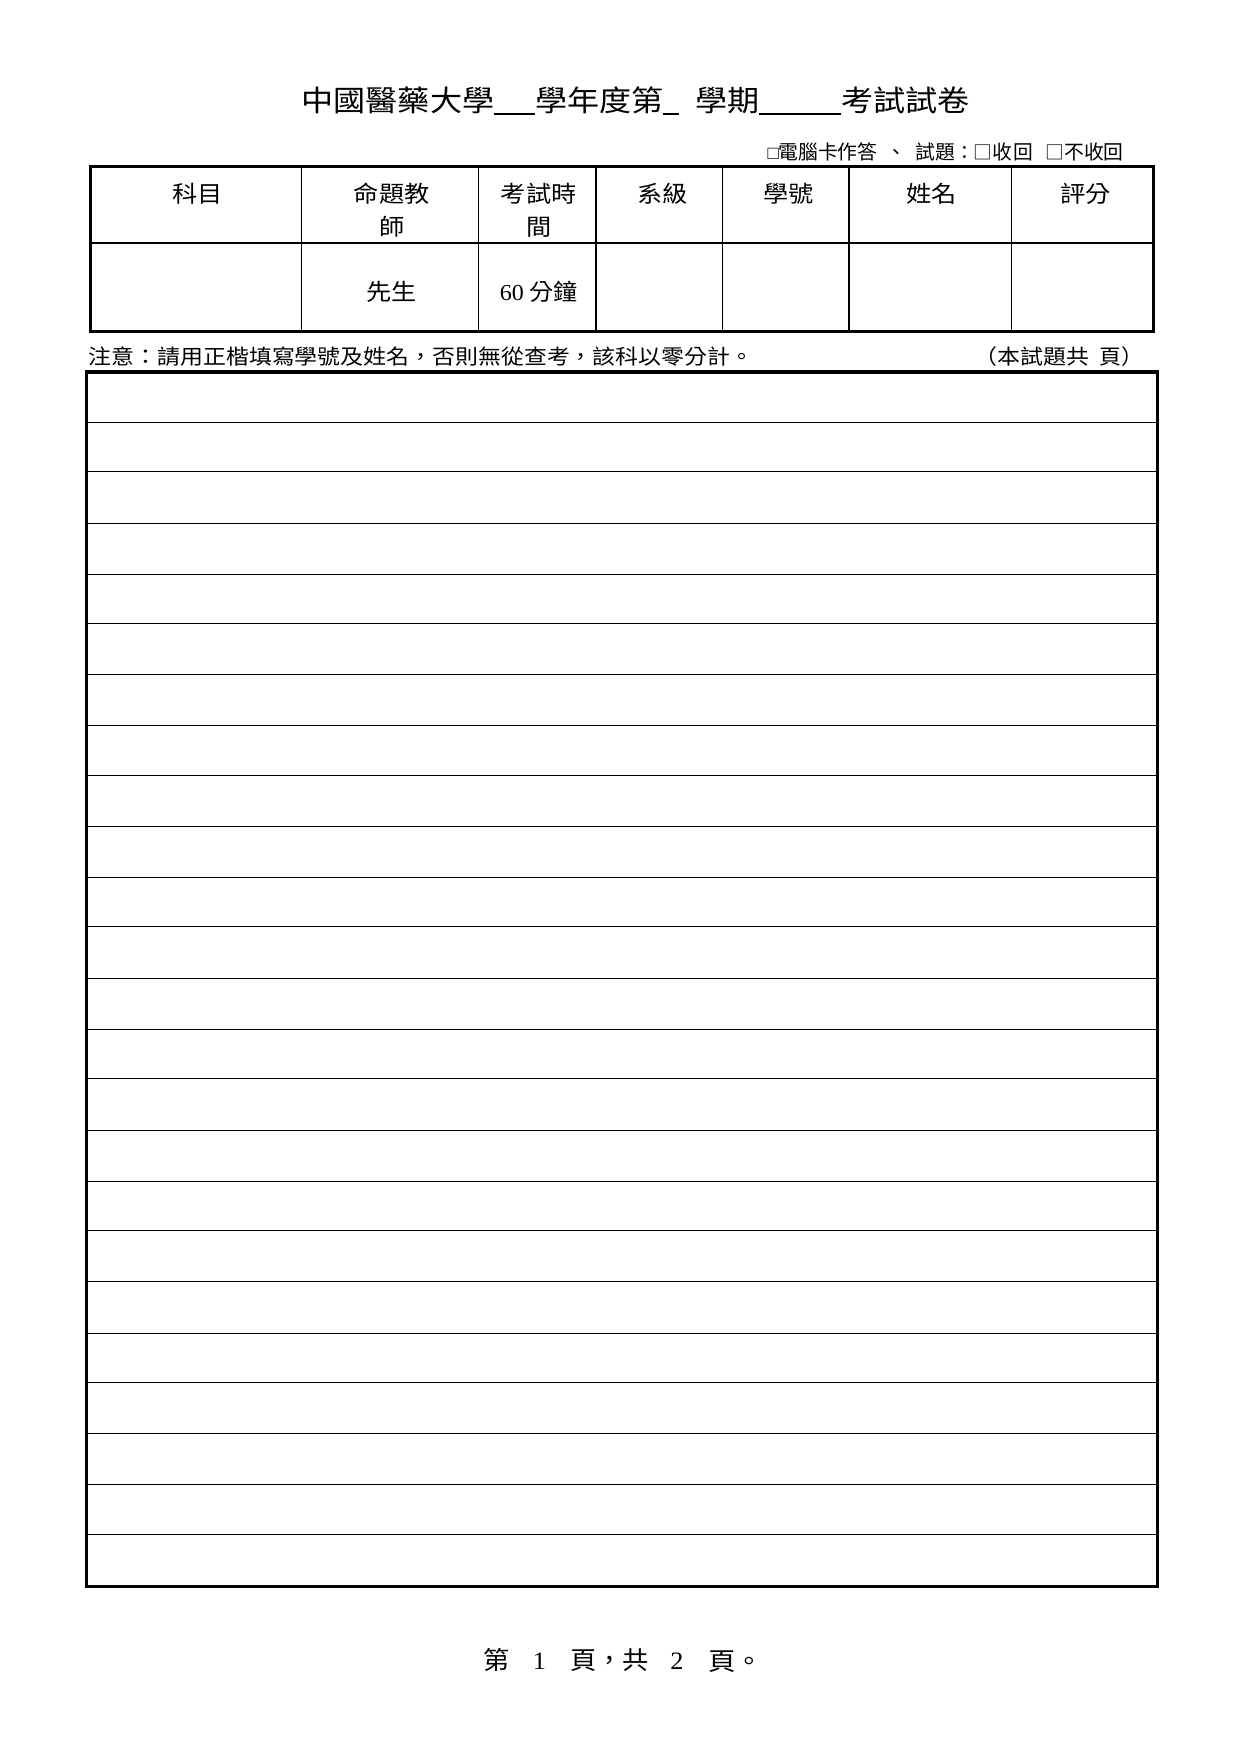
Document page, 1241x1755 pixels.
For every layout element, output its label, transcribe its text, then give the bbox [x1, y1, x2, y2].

table_cell [88, 1030, 1156, 1078]
table_cell [88, 524, 1156, 573]
table_cell [88, 1079, 1156, 1129]
table_cell 先生 [302, 244, 478, 330]
table_header 系級 [597, 168, 722, 242]
table_cell [88, 1282, 1156, 1332]
table_cell [88, 624, 1156, 674]
table_cell [88, 1131, 1156, 1181]
text 中國醫藥大學 學年度第 學期 考試試卷 [101, 77, 1170, 119]
table_cell [88, 472, 1156, 522]
table_cell [88, 726, 1156, 774]
table_cell [88, 423, 1156, 471]
table_cell [88, 1485, 1156, 1533]
table_cell [88, 1334, 1156, 1382]
table_cell [88, 1535, 1156, 1584]
table_cell [88, 575, 1156, 623]
table_header 姓名 [850, 168, 1011, 242]
table_cell [88, 1182, 1156, 1230]
table_cell [597, 244, 722, 330]
table_cell [88, 979, 1156, 1029]
table_cell [88, 1383, 1156, 1433]
table_cell [1012, 244, 1152, 330]
table_header 考試時間 [479, 168, 595, 242]
table_header 命題教師 [302, 168, 478, 242]
table_cell [88, 776, 1156, 826]
table_cell [88, 1434, 1156, 1484]
table_cell [850, 244, 1011, 330]
table_cell [92, 244, 301, 330]
table_cell [88, 675, 1156, 725]
table_cell [88, 827, 1156, 877]
table_cell 60 分鐘 [479, 244, 595, 330]
table_header [88, 374, 1156, 422]
table_cell [88, 927, 1156, 978]
table_cell [88, 878, 1156, 926]
table_cell [723, 244, 848, 330]
text □電腦卡作答 、 試題：□收回 □不收回 [767, 136, 1170, 165]
table_header 評分 [1012, 168, 1152, 242]
text 注意：請用正楷填寫學號及姓名，否則無從查考，該科以零分計。 （本試題共 頁） [89, 340, 1170, 370]
table_cell [88, 1231, 1156, 1281]
table_header 學號 [723, 168, 848, 242]
table_header 科目 [92, 168, 301, 242]
